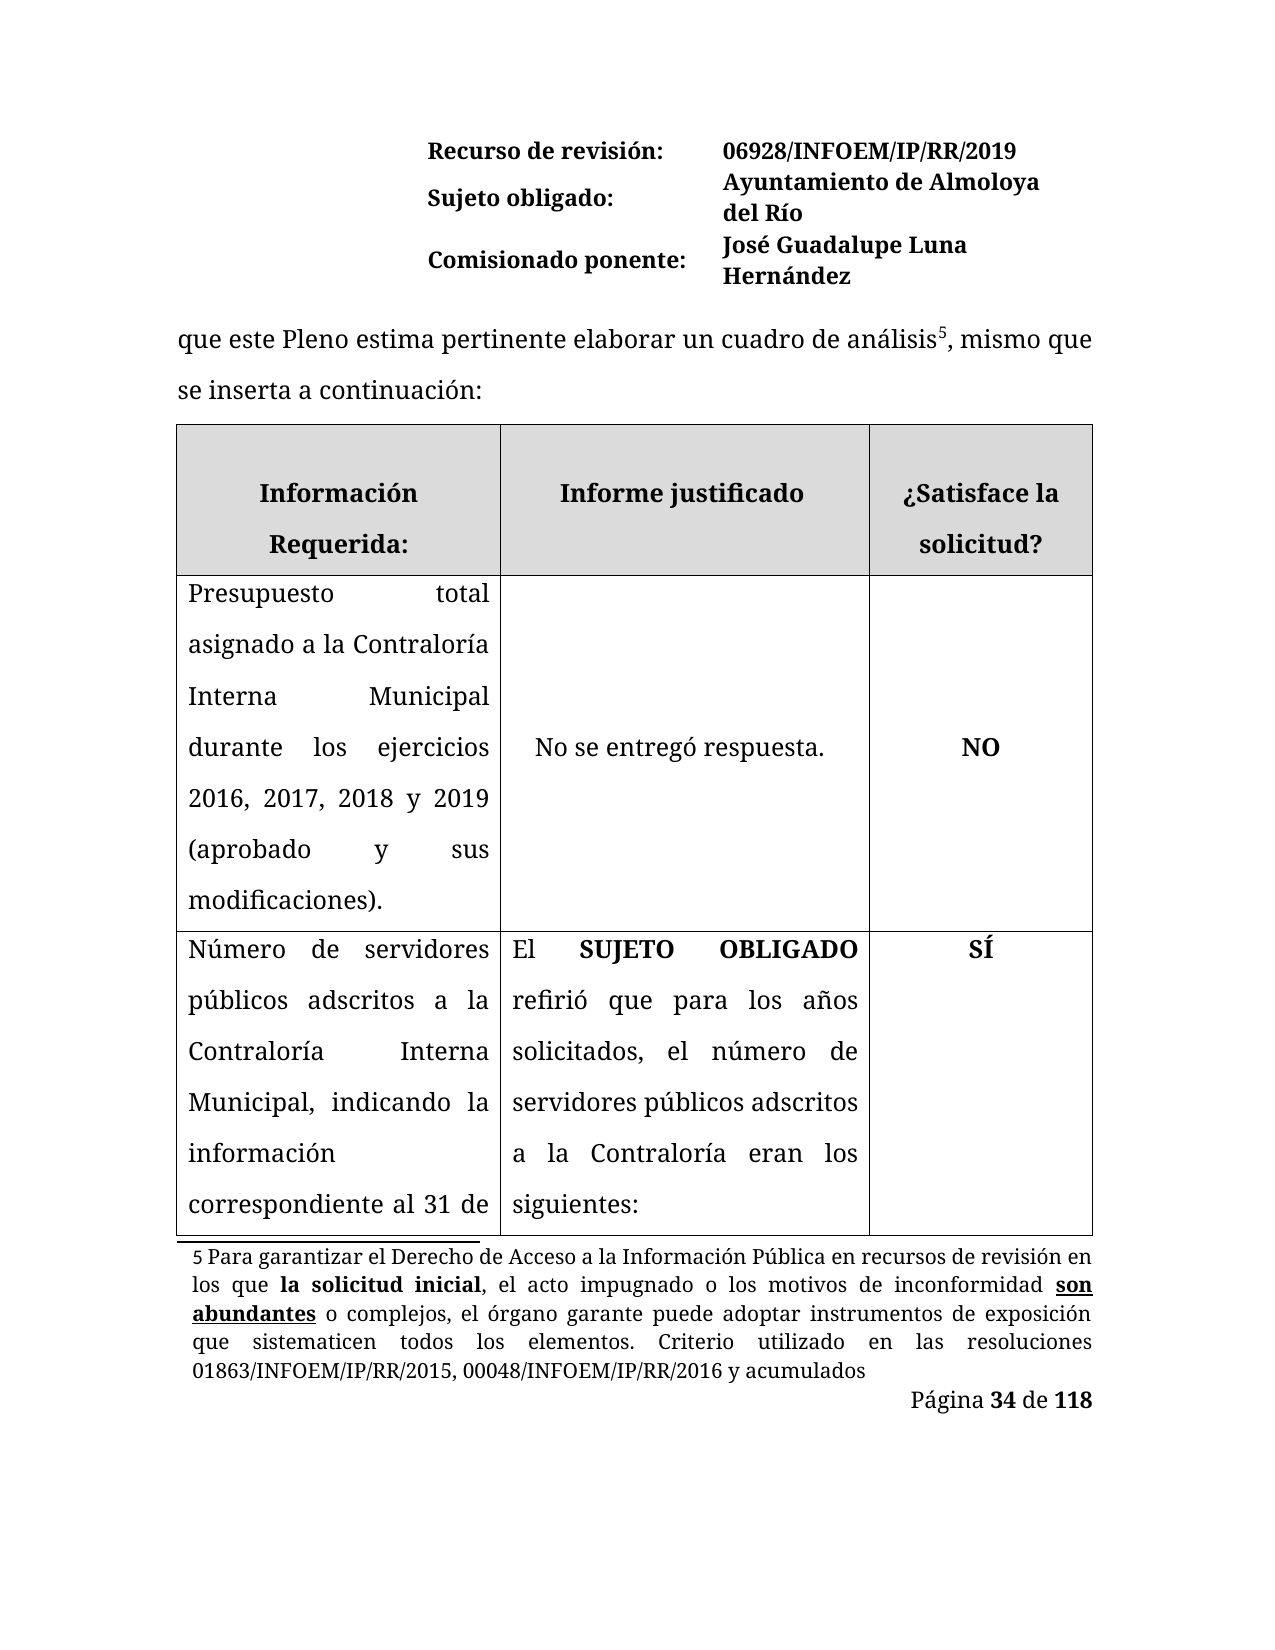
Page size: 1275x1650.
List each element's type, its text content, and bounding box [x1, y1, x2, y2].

table_header Información Requerida: [177, 425, 500, 575]
table_cell Presupuesto total asignado a la Contraloría Interna Municipal durante los ejercicios 2016, 2017, 2018 y 2019 (aprobado y sus modificaciones). [177, 576, 500, 931]
table_cell El SUJETO OBLIGADO refirió que para los años solicitados, el número de servidores públicos adscritos a la Contraloría eran los siguientes: Hasta el treinta y uno (31) de diciembre del dos mil dieciséis: Dos (02). En el dos mil diecisiete: Tres (03) En el dos mil dieciocho: Tres (03). Al treinta y uno (31) de marzo del dos mil diecinueve: Cuatro (04) [501, 932, 869, 1235]
table_header ¿Satisface la solicitud? [870, 425, 1092, 575]
list que este Pleno estima pertinente elaborar un cuadro de análisis, mismo que se inserta a continuación: [177, 322, 1092, 407]
table_cell SÍ [870, 932, 1092, 1235]
list Para garantizar el Derecho de Acceso a la Información Pública en recursos de revisión en los que la solicitud inicial, el acto impugnado o los motivos de inconformidad son abundantes o complejos, el órgano garante puede adoptar instrumentos de exposición que sistematicen todos los elementos. Criterio utilizado en las resoluciones 01863/INFOEM/IP/RR/2015, 00048/INFOEM/IP/RR/2016 y acumulados [192, 1242, 1092, 1384]
table_cell Número de servidores públicos adscritos a la Contraloría Interna Municipal, indicando la información correspondiente al 31 de [177, 932, 500, 1235]
table_cell No se entregó respuesta. [501, 576, 869, 931]
table_cell NO [870, 576, 1092, 931]
table_header Informe justificado [501, 425, 869, 575]
